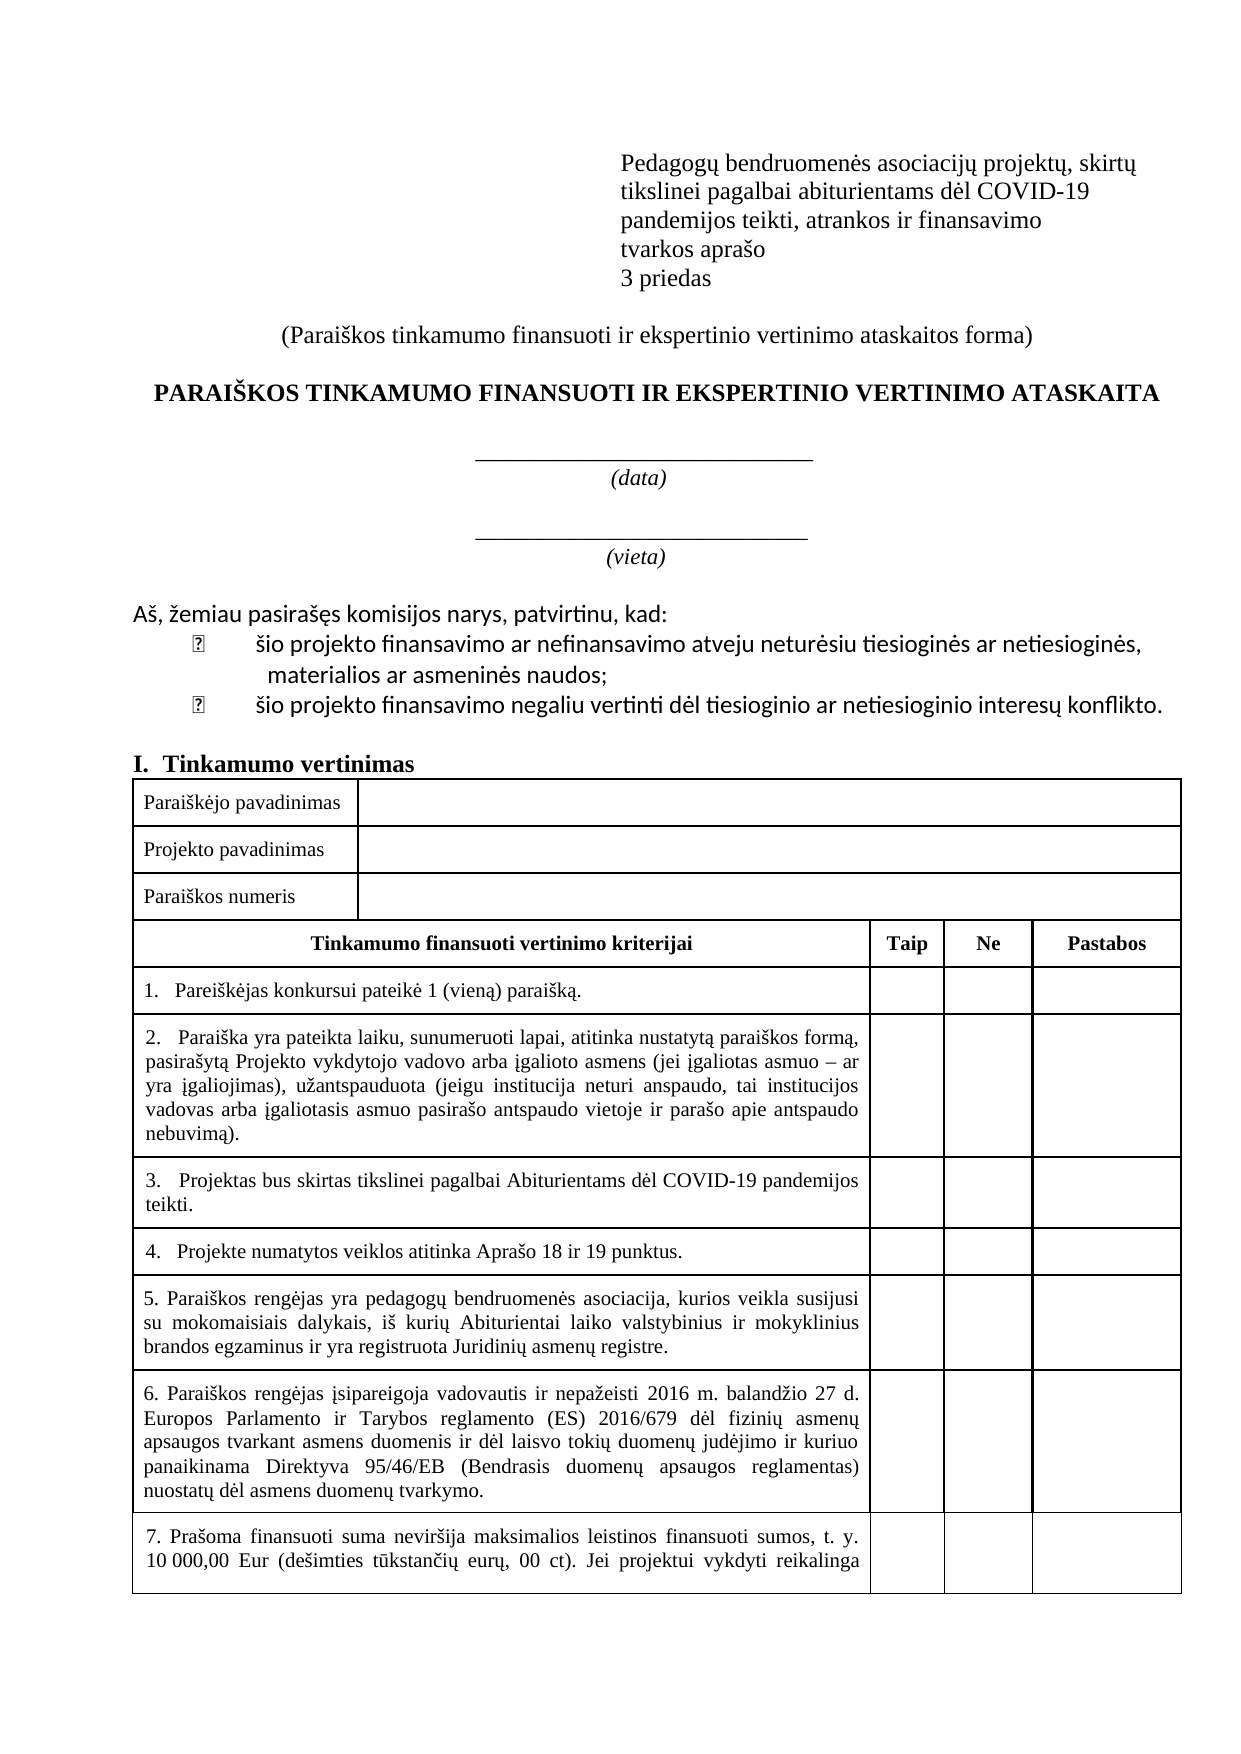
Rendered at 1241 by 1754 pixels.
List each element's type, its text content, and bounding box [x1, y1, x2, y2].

table_cell [359, 874, 1180, 918]
table_cell [1034, 1015, 1180, 1156]
table_cell 3. Projektas bus skirtas tikslinei pagalbai Abiturientams dėl COVID-19 pandemijos teikti. [134, 1158, 869, 1227]
table_cell 2. Paraiška yra pateikta laiku, sunumeruoti lapai, atitinka nustatytą paraiškos formą, pasirašytą Projekto vykdytojo vadovo arba įgalioto asmens (jei įgaliotas asmuo – ar yra įgaliojimas), užantspauduota (jeigu institucija neturi anspaudo, tai institucijos vadovas arba įgaliotasis asmuo pasirašo antspaudo vietoje ir parašo apie antspaudo nebuvimą). [134, 1015, 869, 1156]
table_cell 6. Paraiškos rengėjas įsipareigoja vadovautis ir nepažeisti 2016 m. balandžio 27 d. Europos Parlamento ir Tarybos reglamento (ES) 2016/679 dėl fizinių asmenų apsaugos tvarkant asmens duomenis ir dėl laisvo tokių duomenų judėjimo ir kuriuo panaikinama Direktyva 95/46/EB (Bendrasis duomenų apsaugos reglamentas) nuostatų dėl asmens duomenų tvarkymo. [134, 1371, 869, 1512]
table_cell [945, 1513, 1032, 1593]
text PARAIŠKOS TINKAMUMO FINANSUOTI IR EKSPERTINIO VERTINIMO ATASKAITA [133, 378, 1181, 406]
table_cell [945, 1276, 1031, 1369]
table_cell [871, 1513, 944, 1593]
table_cell [871, 1276, 943, 1369]
table_cell Pastabos [1034, 921, 1180, 966]
text _____________________________ [475, 517, 1181, 543]
table_cell [871, 968, 943, 1012]
text  šio projekto finansavimo ar nefinansavimo atveju neturėsiu tiesioginės ar netiesioginės, materialios ar asmeninės naudos; [192, 628, 1181, 689]
table_cell Tinkamumo finansuoti vertinimo kriterijai [134, 921, 869, 966]
table_cell [945, 1229, 1031, 1274]
text (data) [532, 464, 1181, 490]
table_cell 1. Pareiškėjas konkursui pateikė 1 (vieną) paraišką. [134, 968, 869, 1012]
text Pedagogų bendruomenės asociacijų projektų, skirtų [620, 148, 1181, 176]
table_cell [945, 1015, 1031, 1156]
text (vieta) [532, 543, 1181, 569]
table_cell [359, 827, 1180, 872]
text tvarkos aprašo [620, 234, 1181, 263]
table_cell [871, 1015, 943, 1156]
table_cell [1034, 1276, 1180, 1369]
table_cell 7. Prašoma finansuoti suma neviršija maksimalios leistinos finansuoti sumos, t. y. 10 000,00 Eur (dešimties tūkstančių eurų, 00 ct). Jei projektui vykdyti reikalinga [133, 1513, 870, 1593]
table_cell Ne [945, 921, 1031, 966]
table_cell [945, 1371, 1031, 1512]
table_cell Paraiškos numeris [134, 874, 357, 918]
table_cell [945, 968, 1031, 1012]
table_cell [945, 1158, 1031, 1227]
table_header Paraiškėjo pavadinimas [134, 780, 357, 824]
text (Paraiškos tinkamumo finansuoti ir ekspertinio vertinimo ataskaitos forma) [133, 320, 1181, 349]
table_cell Projekto pavadinimas [134, 827, 357, 872]
text  šio projekto finansavimo negaliu vertinti dėl tiesioginio ar netiesioginio interesų konflikto. [192, 689, 1181, 720]
text 3 priedas [620, 263, 1181, 291]
table_cell Taip [871, 921, 943, 966]
text ___________________________ [475, 435, 1181, 464]
text I. Tinkamumo vertinimas [133, 749, 1181, 778]
table_header [359, 780, 1180, 824]
table_cell [871, 1158, 943, 1227]
table_cell [1034, 968, 1180, 1012]
table_cell [1033, 1513, 1181, 1593]
text pandemijos teikti, atrankos ir finansavimo [620, 205, 1181, 234]
table_cell [871, 1229, 943, 1274]
text tikslinei pagalbai abiturientams dėl COVID-19 [620, 176, 1181, 205]
table_cell [1034, 1158, 1180, 1227]
table_cell [1034, 1229, 1180, 1274]
text Aš, žemiau pasirašęs komisijos narys, patvirtinu, kad: [133, 598, 1181, 628]
table_cell 5. Paraiškos rengėjas yra pedagogų bendruomenės asociacija, kurios veikla susijusi su mokomaisiais dalykais, iš kurių Abiturientai laiko valstybinius ir mokyklinius brandos egzaminus ir yra registruota Juridinių asmenų registre. [134, 1276, 869, 1369]
table_cell [1034, 1371, 1180, 1512]
table_cell [871, 1371, 943, 1512]
table_cell 4. Projekte numatytos veiklos atitinka Aprašo 18 ir 19 punktus. [134, 1229, 869, 1274]
